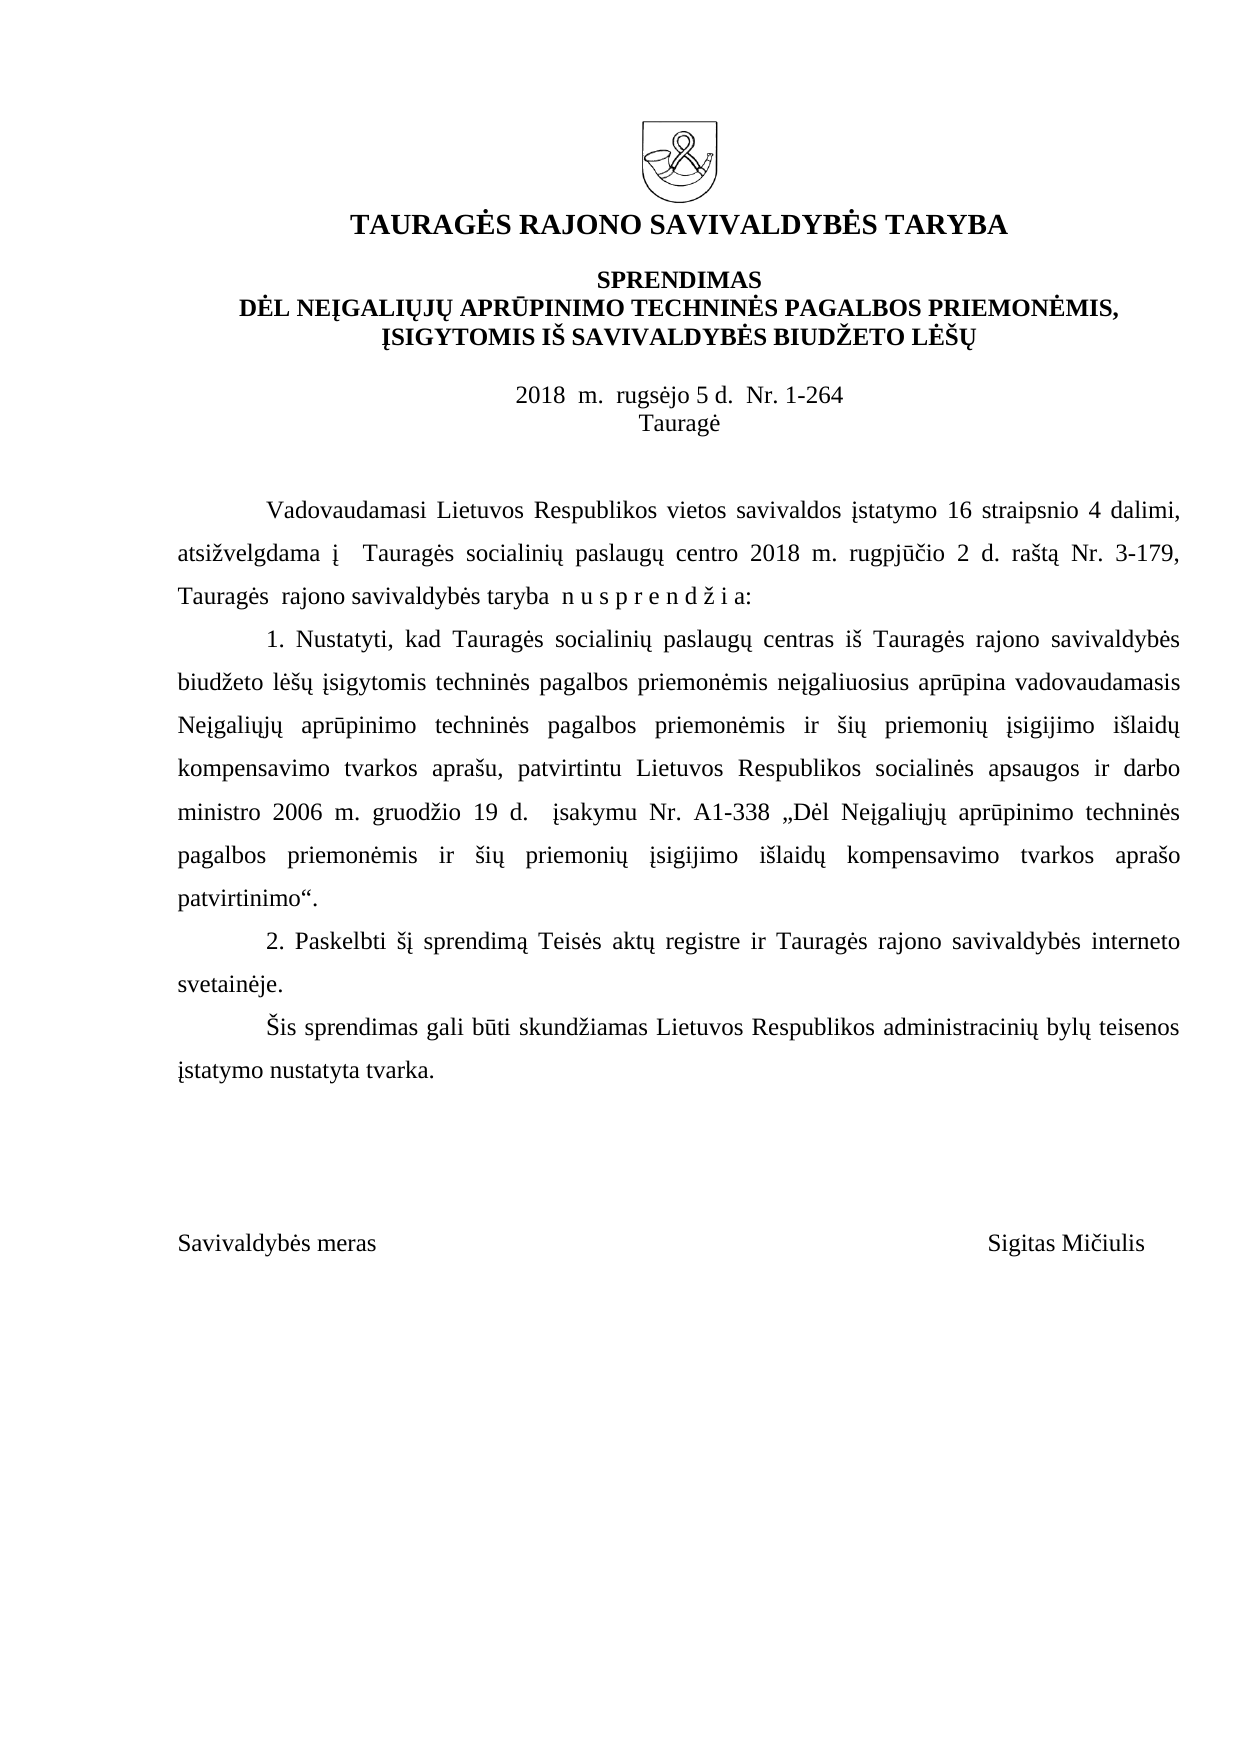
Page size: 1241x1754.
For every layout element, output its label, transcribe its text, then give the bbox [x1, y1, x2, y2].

text Šis sprendimas gali būti skundžiamas Lietuvos Respublikos administracinių bylų teisenos įstatymo nustatyta tvarka. [177, 1012, 1181, 1084]
text TAURAGĖS RAJONO SAVIVALDYBĖS TARYBA [177, 207, 1181, 241]
text DĖL NEĮGALIŲJŲ APRŪPINIMO TECHNINĖS PAGALBOS PRIEMONĖMIS, ĮSIGYTOMIS IŠ SAVIVALDYBĖS BIUDŽETO LĖŠŲ [177, 293, 1181, 351]
text SPRENDIMAS [177, 265, 1181, 293]
text Vadovaudamasi Lietuvos Respublikos vietos savivaldos įstatymo 16 straipsnio 4 dalimi, atsižvelgdama į Tauragės socialinių paslaugų centro 2018 m. rugpjūčio 2 d. raštą Nr. 3-179, Tauragės rajono savivaldybės taryba n u s p r e n d ž i a: [177, 495, 1181, 610]
text Tauragė [177, 408, 1181, 437]
text 2. Paskelbti šį sprendimą Teisės aktų registre ir Tauragės rajono savivaldybės interneto svetainėje. [177, 926, 1181, 998]
text Savivaldybės meras Sigitas Mičiulis [177, 1228, 1181, 1257]
text 2018 m. rugsėjo 5 d. Nr. 1-264 [177, 380, 1181, 408]
text 1. Nustatyti, kad Tauragės socialinių paslaugų centras iš Tauragės rajono savivaldybės biudžeto lėšų įsigytomis techninės pagalbos priemonėmis neįgaliuosius aprūpina vadovaudamasis Neįgaliųjų aprūpinimo techninės pagalbos priemonėmis ir šių priemonių įsigijimo išlaidų kompensavimo tvarkos aprašu, patvirtintu Lietuvos Respublikos socialinės apsaugos ir darbo ministro 2006 m. gruodžio 19 d. įsakymu Nr. A1-338 „Dėl Neįgaliųjų aprūpinimo techninės pagalbos priemonėmis ir šių priemonių įsigijimo išlaidų kompensavimo tvarkos aprašo patvirtinimo“. [177, 624, 1181, 912]
